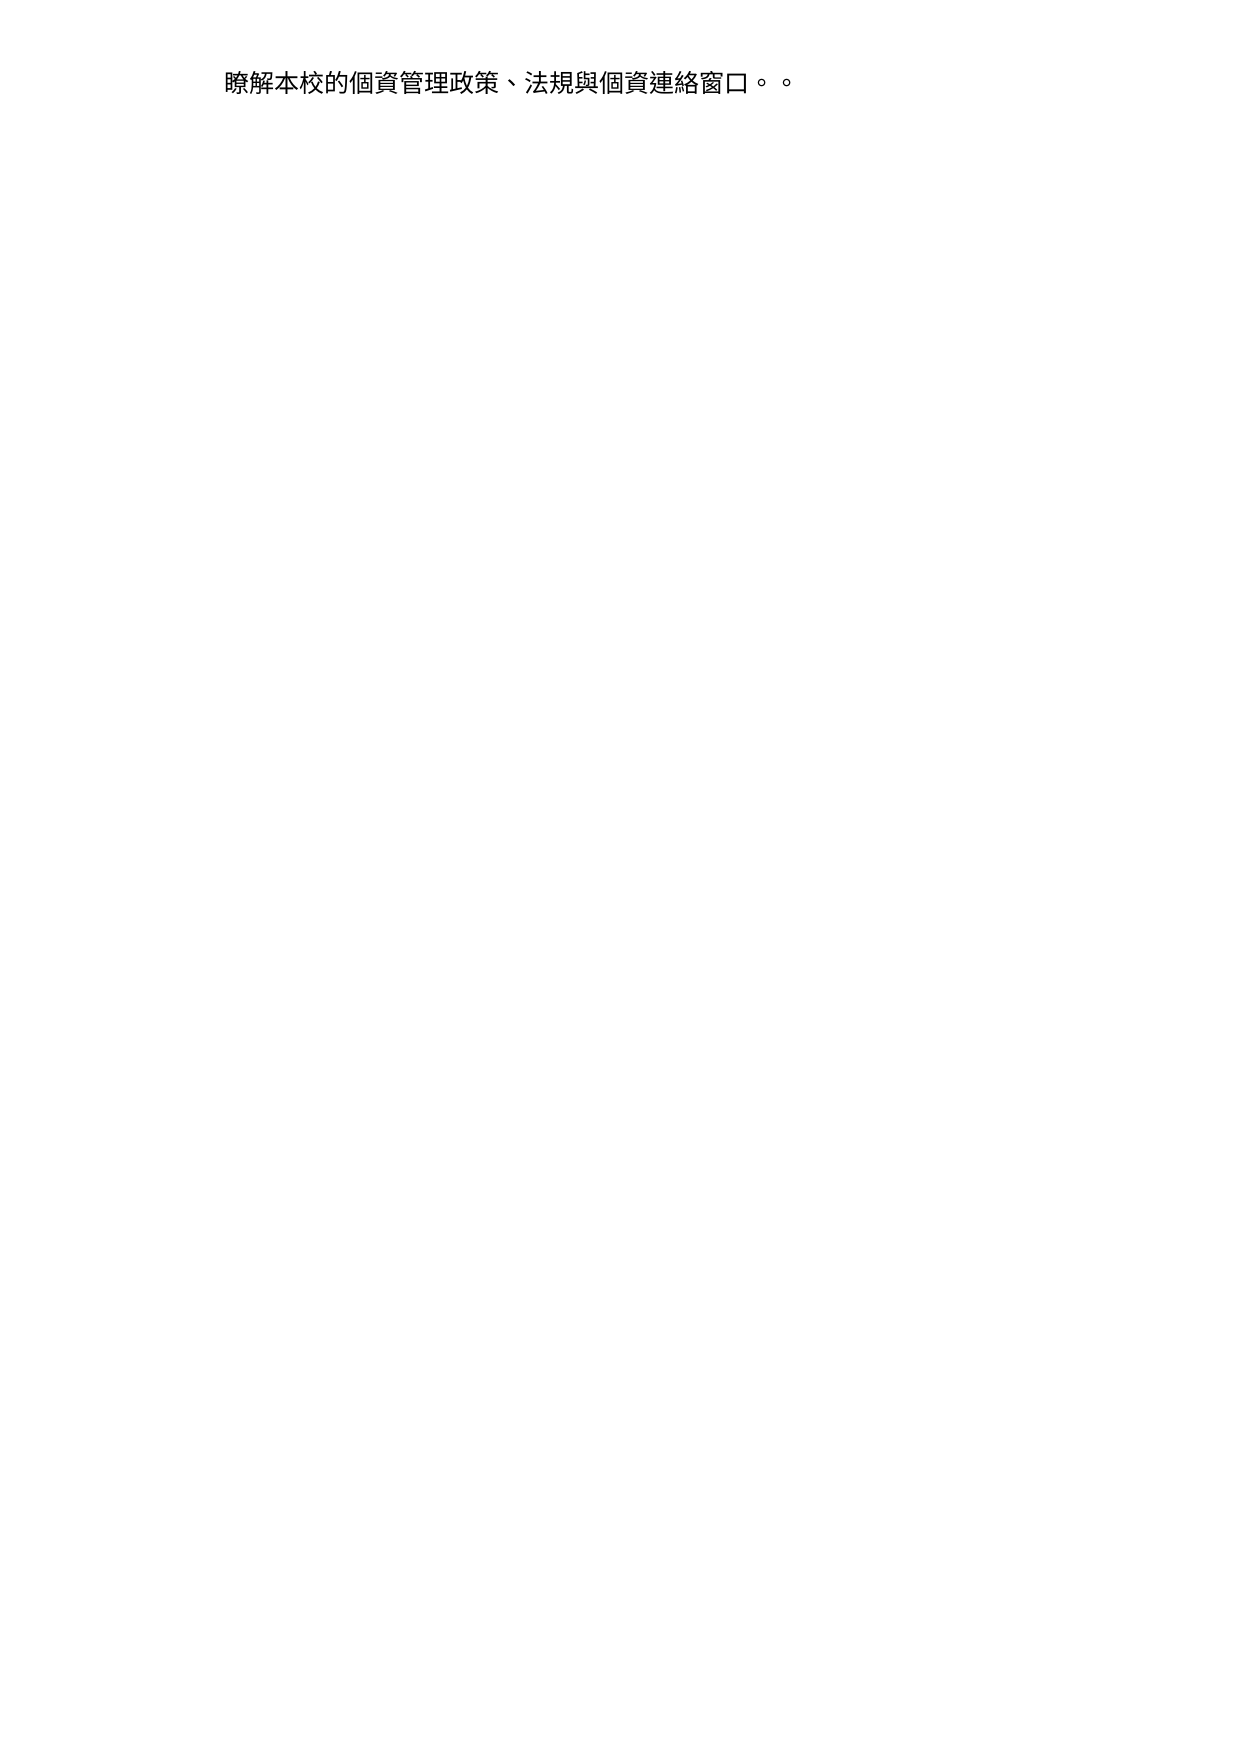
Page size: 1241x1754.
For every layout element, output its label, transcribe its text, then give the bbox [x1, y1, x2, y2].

list 瞭解本校的個資管理政策、法規與個資連絡窗口。。 [187, 67, 1053, 99]
